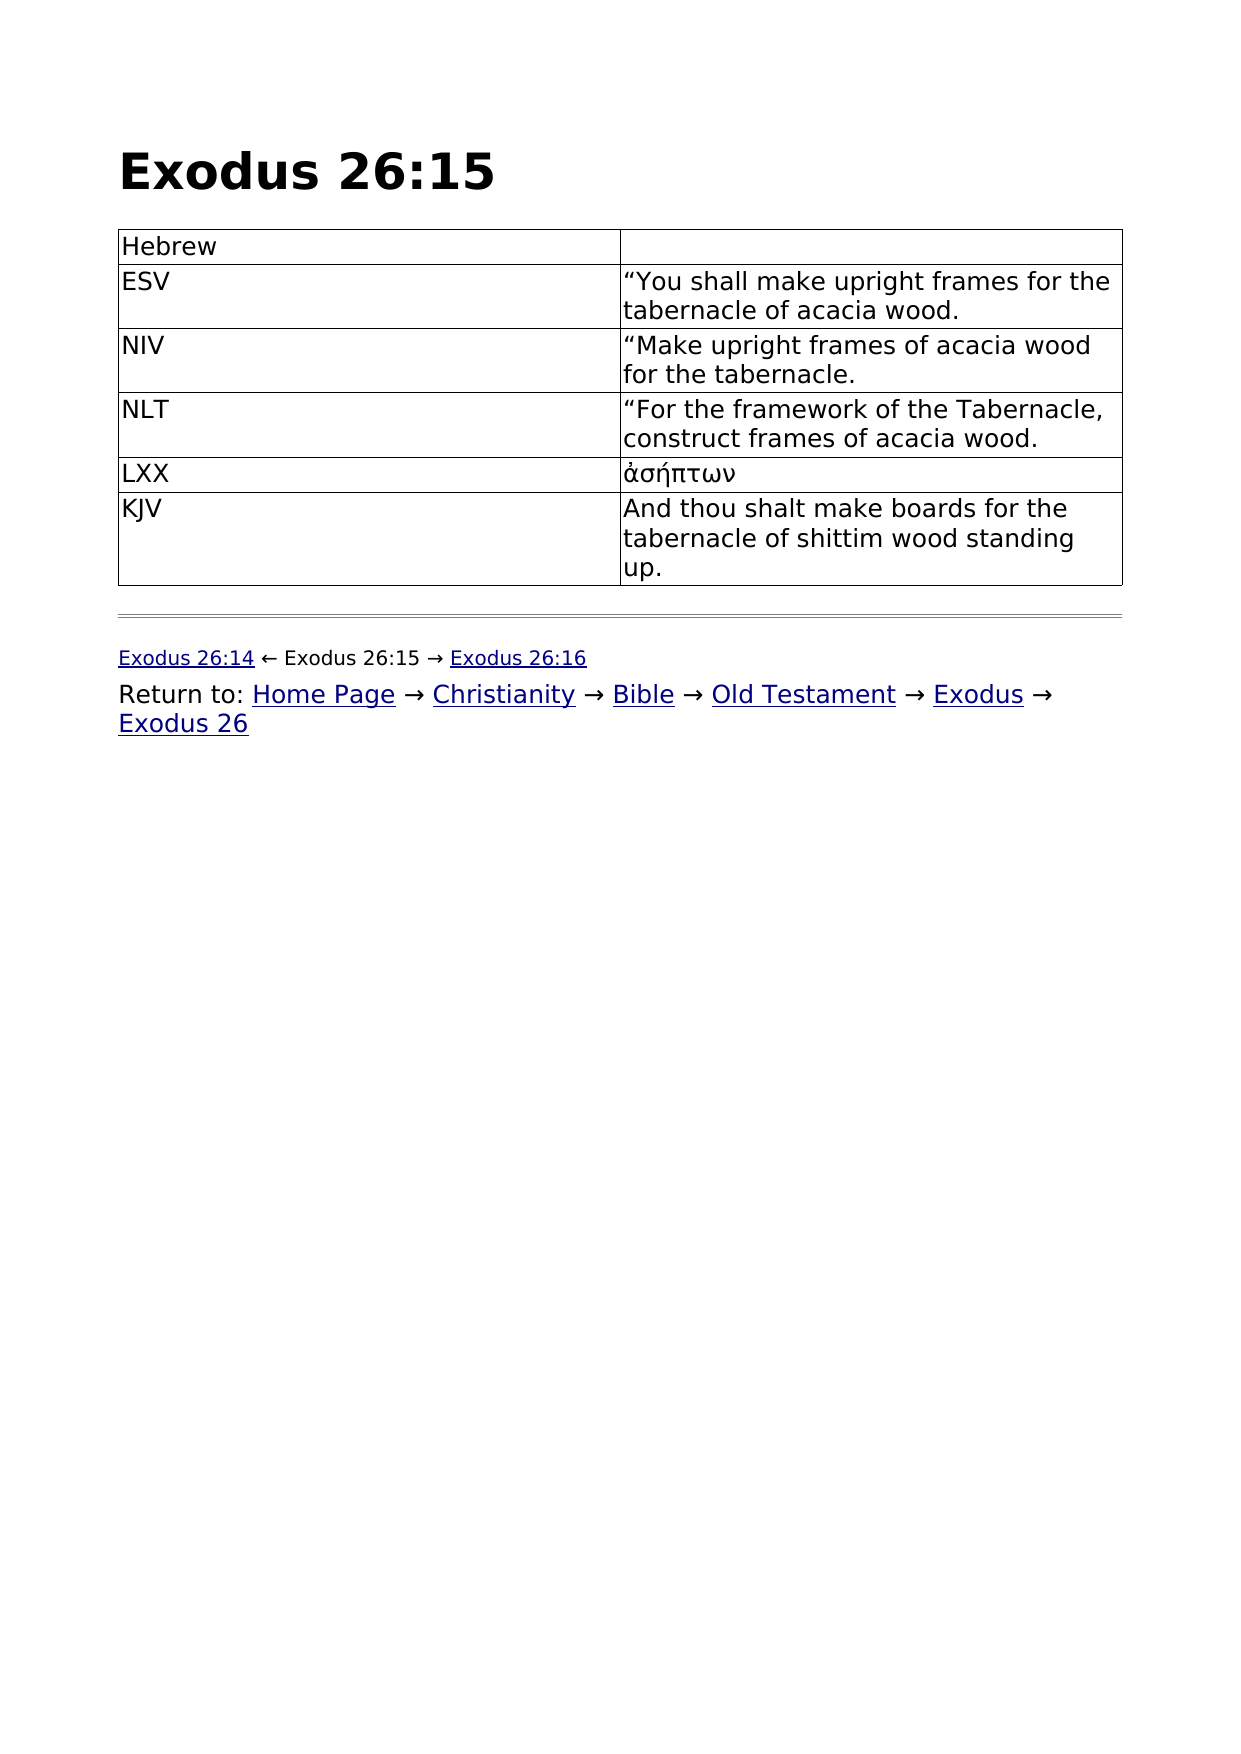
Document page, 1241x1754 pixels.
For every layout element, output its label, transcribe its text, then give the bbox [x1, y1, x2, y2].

table_cell KJV [119, 493, 620, 585]
table_header [621, 230, 1122, 264]
table_cell ESV [119, 265, 620, 328]
text Exodus 26:14 ← Exodus 26:15 → Exodus 26:16 [118, 646, 1122, 680]
table_cell NLT [119, 393, 620, 457]
table_cell “You shall make upright frames for the tabernacle of acacia wood. [621, 265, 1122, 328]
subtitle Exodus 26:15 [118, 143, 1122, 201]
table_cell NIV [119, 329, 620, 392]
table_cell “For the framework of the Tabernacle, construct frames of acacia wood. [621, 393, 1122, 457]
text Return to: Home Page → Christianity → Bible → Old Testament → Exodus → Exodus 26 [118, 680, 1122, 739]
table_cell And thou shalt make boards for the tabernacle of shittim wood standing up. [621, 493, 1122, 585]
table_header Hebrew [119, 230, 620, 264]
table_cell “Make upright frames of acacia wood for the tabernacle. [621, 329, 1122, 392]
table_cell LXX [119, 458, 620, 492]
table_cell ἀσήπτων [621, 458, 1122, 492]
